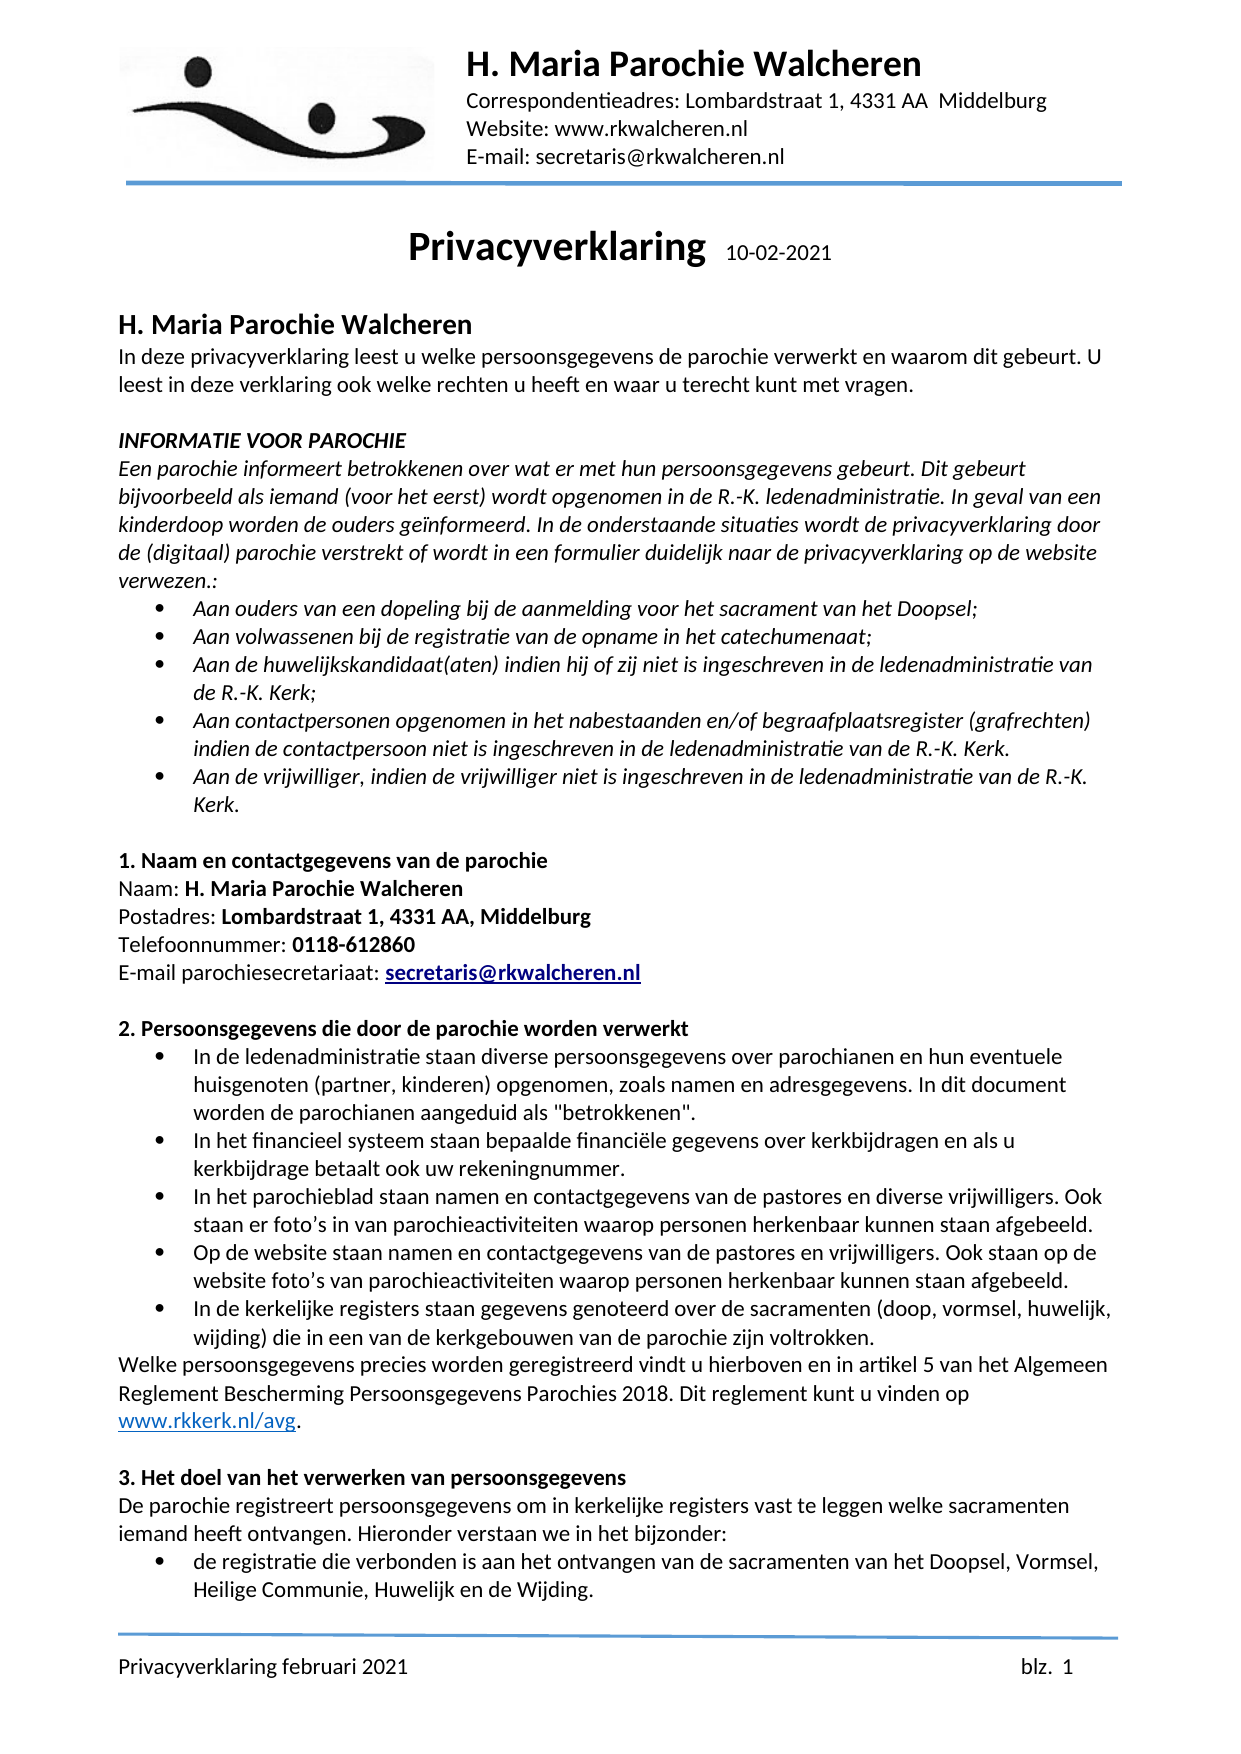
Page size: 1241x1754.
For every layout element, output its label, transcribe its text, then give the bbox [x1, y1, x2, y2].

text Naam: H. Maria Parochie Walcheren [118, 874, 1122, 902]
list Aan de huwelijkskandidaat(aten) indien hij of zij niet is ingeschreven in de ledenadministratie van de R.-K. Kerk; [156, 650, 1122, 706]
text 2. Persoonsgegevens die door de parochie worden verwerkt [118, 1014, 1122, 1042]
list Aan de vrijwilliger, indien de vrijwilliger niet is ingeschreven in de ledenadministratie van de R.-K. Kerk. [156, 762, 1122, 818]
list Aan contactpersonen opgenomen in het nabestaanden en/of begraafplaatsregister (grafrechten) indien de contactpersoon niet is ingeschreven in de ledenadministratie van de R.-K. Kerk. [156, 706, 1122, 762]
text Welke persoonsgegevens precies worden geregistreerd vindt u hierboven en in artikel 5 van het Algemeen Reglement Bescherming Persoonsgegevens Parochies 2018. Dit reglement kunt u vinden op www.rkkerk.nl/avg. [118, 1351, 1122, 1435]
text H. Maria Parochie Walcheren [118, 306, 1122, 342]
text 3. Het doel van het verwerken van persoonsgegevens [118, 1463, 1122, 1491]
text E-mail parochiesecretariaat: secretaris@rkwalcheren.nl [118, 958, 1122, 986]
text De parochie registreert persoonsgegevens om in kerkelijke registers vast te leggen welke sacramenten iemand heeft ontvangen. Hieronder verstaan we in het bijzonder: [118, 1491, 1122, 1547]
list de registratie die verbonden is aan het ontvangen van de sacramenten van het Doopsel, Vormsel, Heilige Communie, Huwelijk en de Wijding. [156, 1547, 1122, 1603]
list Aan ouders van een dopeling bij de aanmelding voor het sacrament van het Doopsel; [156, 594, 1122, 622]
text INFORMATIE VOOR PAROCHIE [118, 426, 1122, 454]
text Postadres: Lombardstraat 1, 4331 AA, Middelburg [118, 902, 1122, 930]
text Privacyverklaring 10-02-2021 [118, 118, 1122, 271]
text Telefoonnummer: 0118-612860 [118, 930, 1122, 958]
list In de ledenadministratie staan diverse persoonsgegevens over parochianen en hun eventuele huisgenoten (partner, kinderen) opgenomen, zoals namen en adresgegevens. In dit document worden de parochianen aangeduid als "betrokkenen". [156, 1042, 1122, 1126]
text 1. Naam en contactgegevens van de parochie [118, 846, 1122, 874]
list In de kerkelijke registers staan gegevens genoteerd over de sacramenten (doop, vormsel, huwelijk, wijding) die in een van de kerkgebouwen van de parochie zijn voltrokken. [156, 1294, 1122, 1351]
list Aan volwassenen bij de registratie van de opname in het catechumenaat; [156, 622, 1122, 650]
text In deze privacyverklaring leest u welke persoonsgegevens de parochie verwerkt en waarom dit gebeurt. U leest in deze verklaring ook welke rechten u heeft en waar u terecht kunt met vragen. [118, 342, 1122, 398]
list Op de website staan namen en contactgegevens van de pastores en vrijwilligers. Ook staan op de website foto’s van parochieactiviteiten waarop personen herkenbaar kunnen staan afgebeeld. [156, 1238, 1122, 1294]
text Een parochie informeert betrokkenen over wat er met hun persoonsgegevens gebeurt. Dit gebeurt bijvoorbeeld als iemand (voor het eerst) wordt opgenomen in de R.-K. ledenadministratie. In geval van een kinderdoop worden de ouders geïnformeerd. In de onderstaande situaties wordt de privacyverklaring door de (digitaal) parochie verstrekt of wordt in een formulier duidelijk naar de privacyverklaring op de website verwezen.: [118, 454, 1122, 594]
list In het parochieblad staan namen en contactgegevens van de pastores en diverse vrijwilligers. Ook staan er foto’s in van parochieactiviteiten waarop personen herkenbaar kunnen staan afgebeeld. [156, 1182, 1122, 1238]
list In het financieel systeem staan bepaalde financiële gegevens over kerkbijdragen en als u kerkbijdrage betaalt ook uw rekeningnummer. [156, 1126, 1122, 1182]
